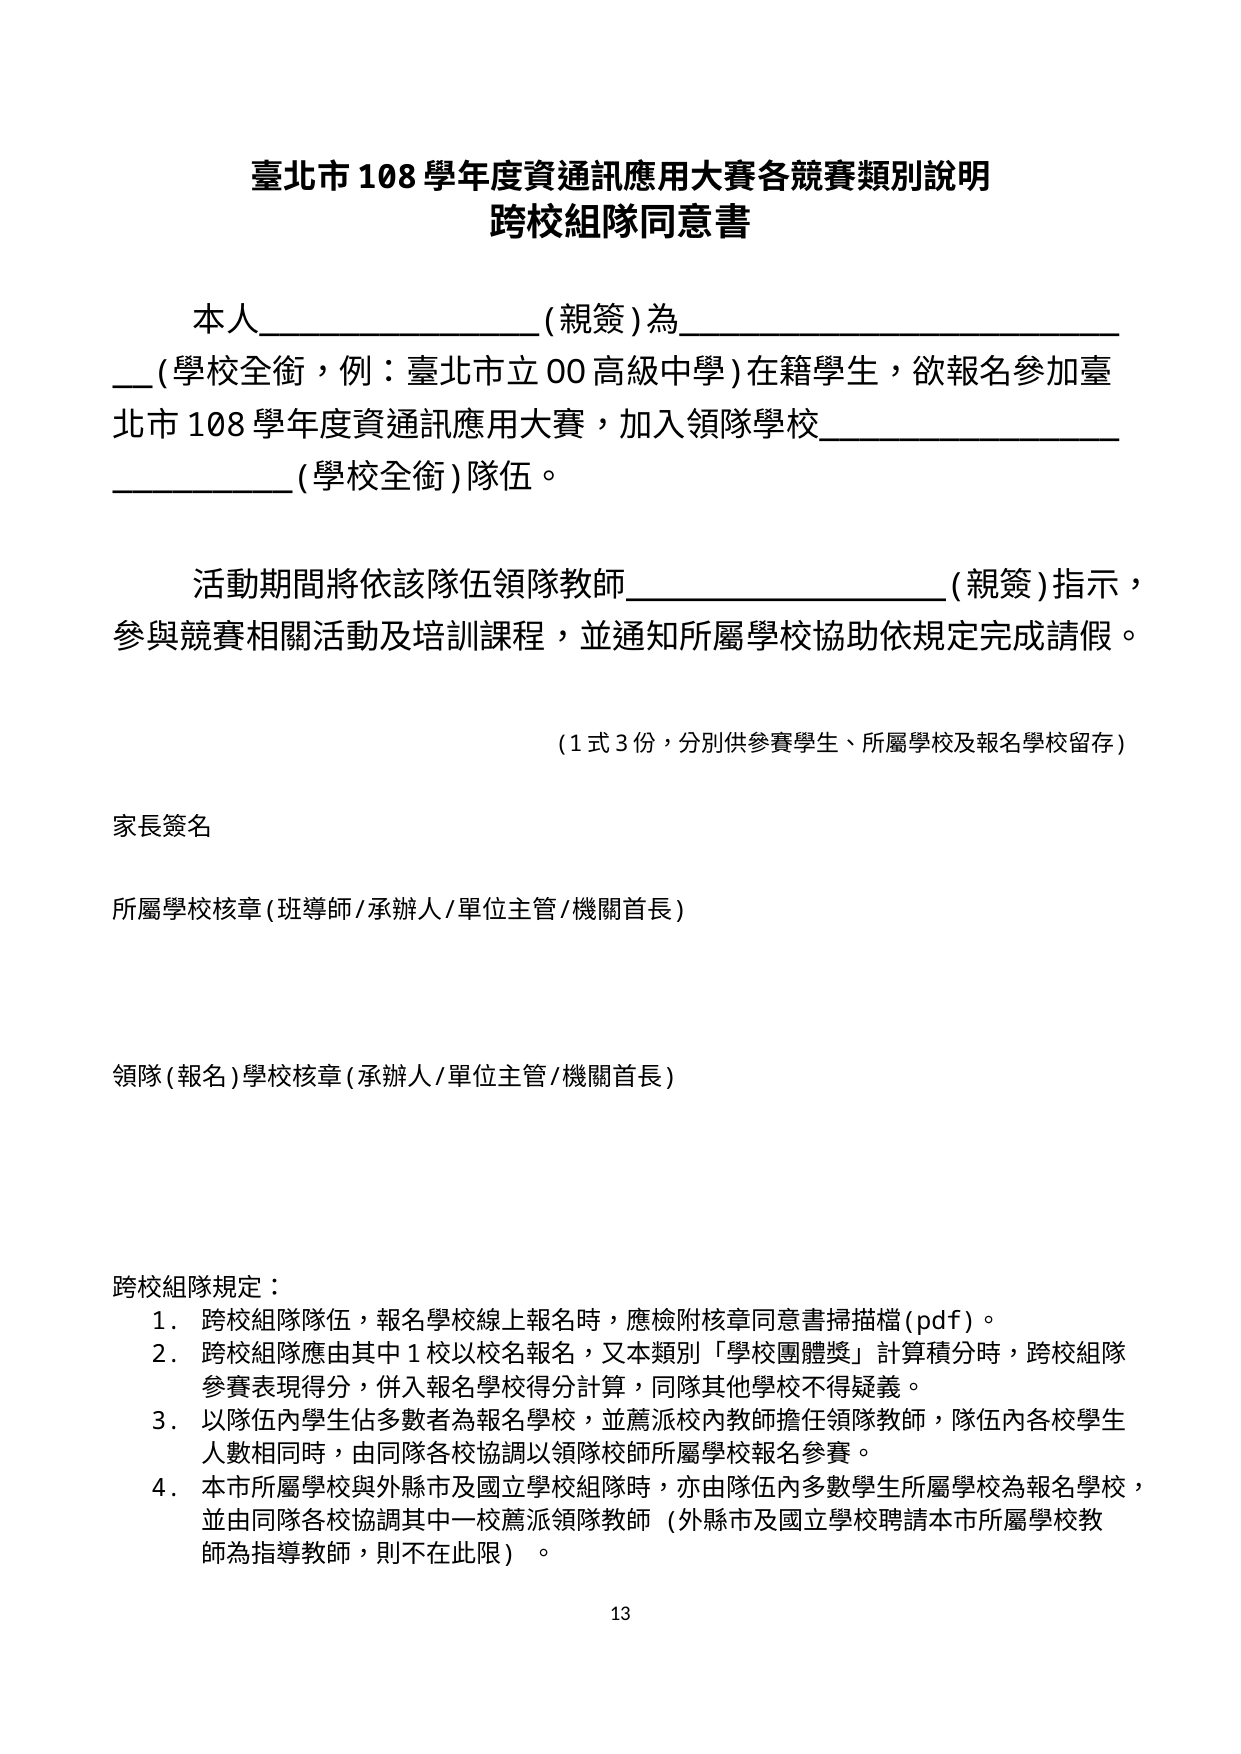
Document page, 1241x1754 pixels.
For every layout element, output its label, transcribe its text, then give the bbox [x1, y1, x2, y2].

list 本市所屬學校與外縣市及國立學校組隊時，亦由隊伍內多數學生所屬學校為報名學校，並由同隊各校協調其中一校薦派領隊教師 (外縣市及國立學校聘請本市所屬學校教師為指導教師，則不在此限) 。 [151, 1469, 1128, 1569]
text 跨校組隊規定： [112, 1269, 1128, 1303]
text 領隊(報名)學校核章(承辦人/單位主管/機關首長) [112, 1048, 1128, 1094]
list 跨校組隊應由其中1校以校名報名，又本類別「學校團體獎」計算積分時，跨校組隊參賽表現得分，併入報名學校得分計算，同隊其他學校不得疑義。 [151, 1336, 1128, 1403]
text 活動期間將依該隊伍領隊教師________________(親簽)指示，參與競賽相關活動及培訓課程，並通知所屬學校協助依規定完成請假。 [112, 555, 1128, 659]
text 所屬學校核章(班導師/承辦人/單位主管/機關首長) [112, 882, 1128, 928]
text 本人______________(親簽)為________________________(學校全銜，例：臺北市立OO高級中學)在籍學生，欲報名參加臺北市108學年度資通訊應用大賽，加入領隊學校________________________(學校全銜)隊伍。 [112, 290, 1128, 498]
list 跨校組隊隊伍，報名學校線上報名時，應檢附核章同意書掃描檔(pdf)。 [151, 1303, 1128, 1336]
list 以隊伍內學生佔多數者為報名學校，並薦派校內教師擔任領隊教師，隊伍內各校學生人數相同時，由同隊各校協調以領隊校師所屬學校報名參賽。 [151, 1403, 1128, 1469]
text 臺北市108學年度資通訊應用大賽各競賽類別說明 [112, 150, 1128, 198]
text 家長簽名 [112, 798, 1128, 844]
text 跨校組隊同意書 [112, 198, 1128, 244]
text (1式3份，分別供參賽學生、所屬學校及報名學校留存) [112, 715, 1128, 761]
